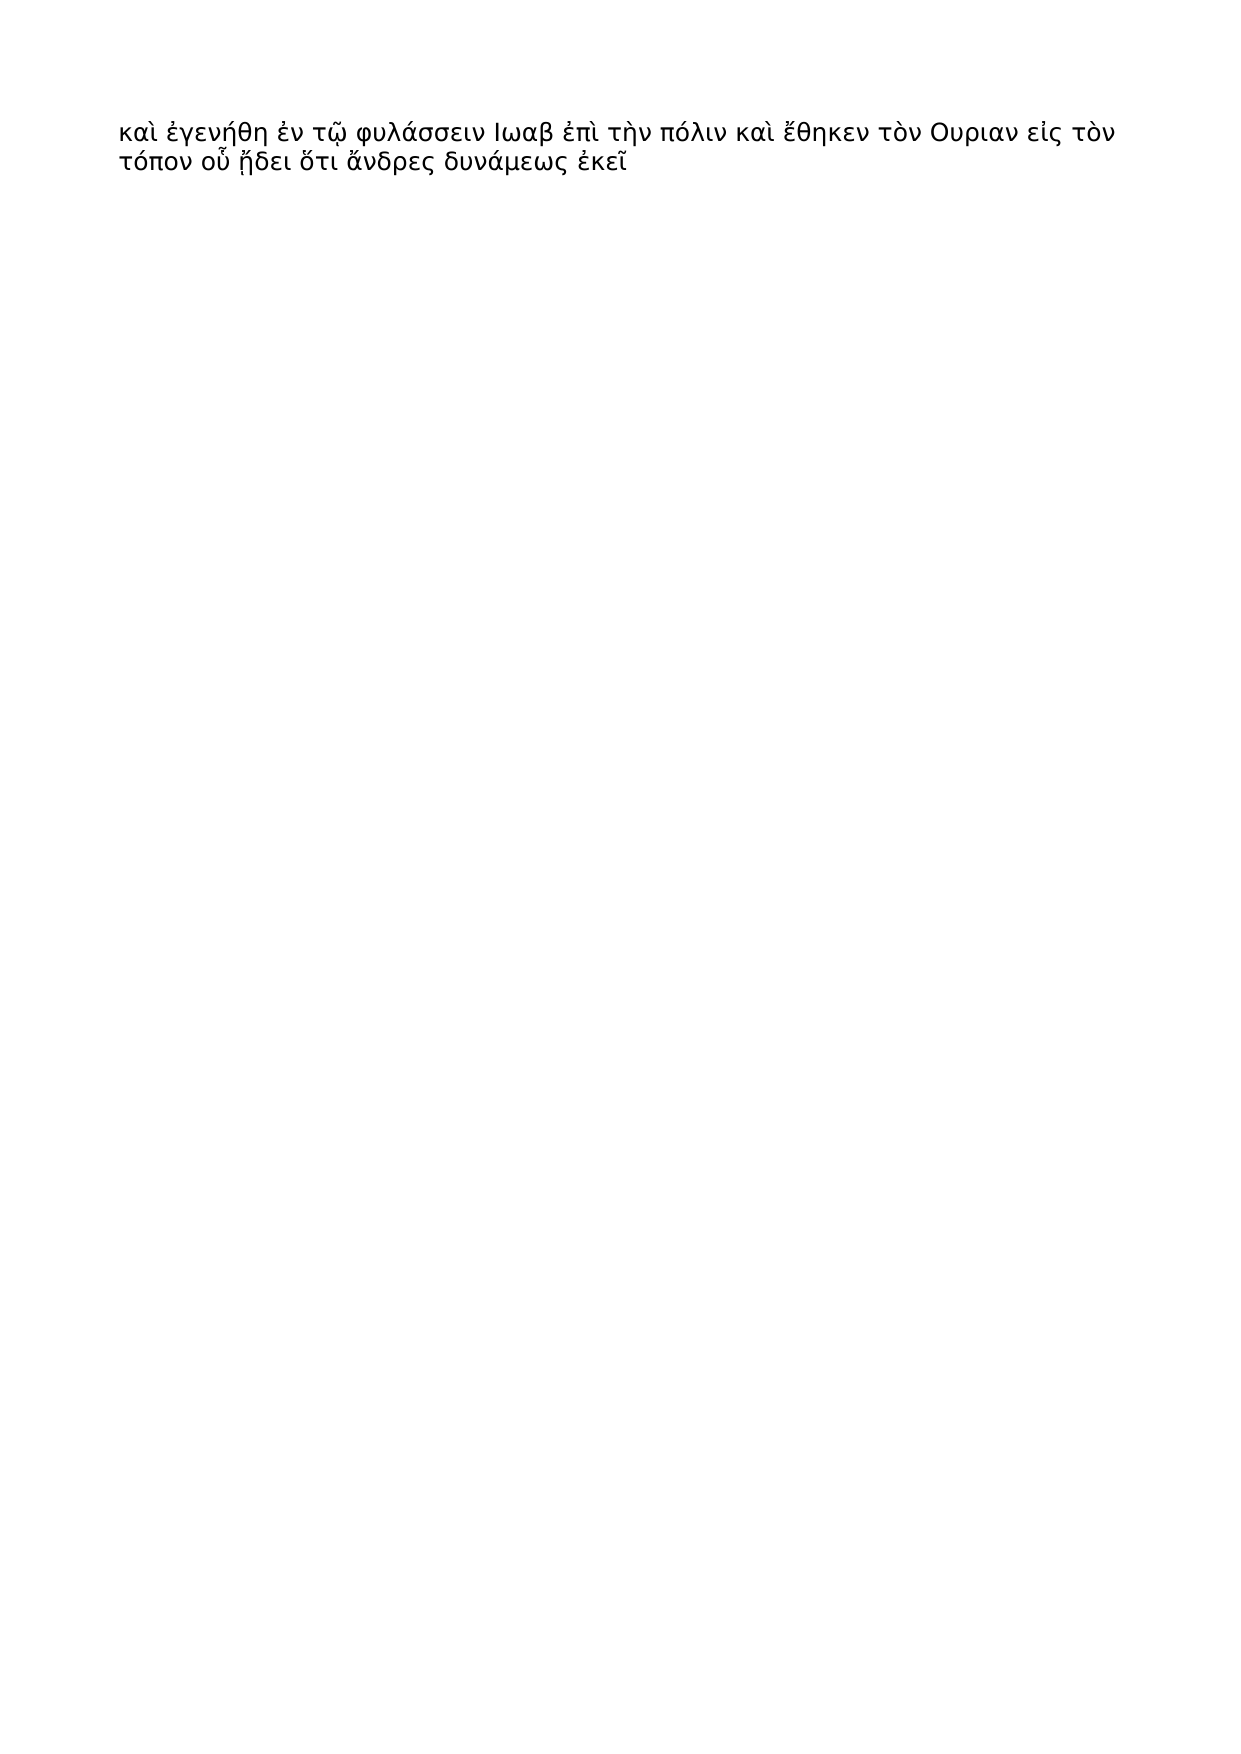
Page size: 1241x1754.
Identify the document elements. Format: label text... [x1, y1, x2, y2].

text καὶ ἐγενήθη ἐν τῷ φυλάσσειν Ιωαβ ἐπὶ τὴν πόλιν καὶ ἔθηκεν τὸν Ουριαν εἰς τὸν τόπον οὗ ᾔδει ὅτι ἄνδρες δυνάμεως ἐκεῖ [118, 118, 1122, 176]
